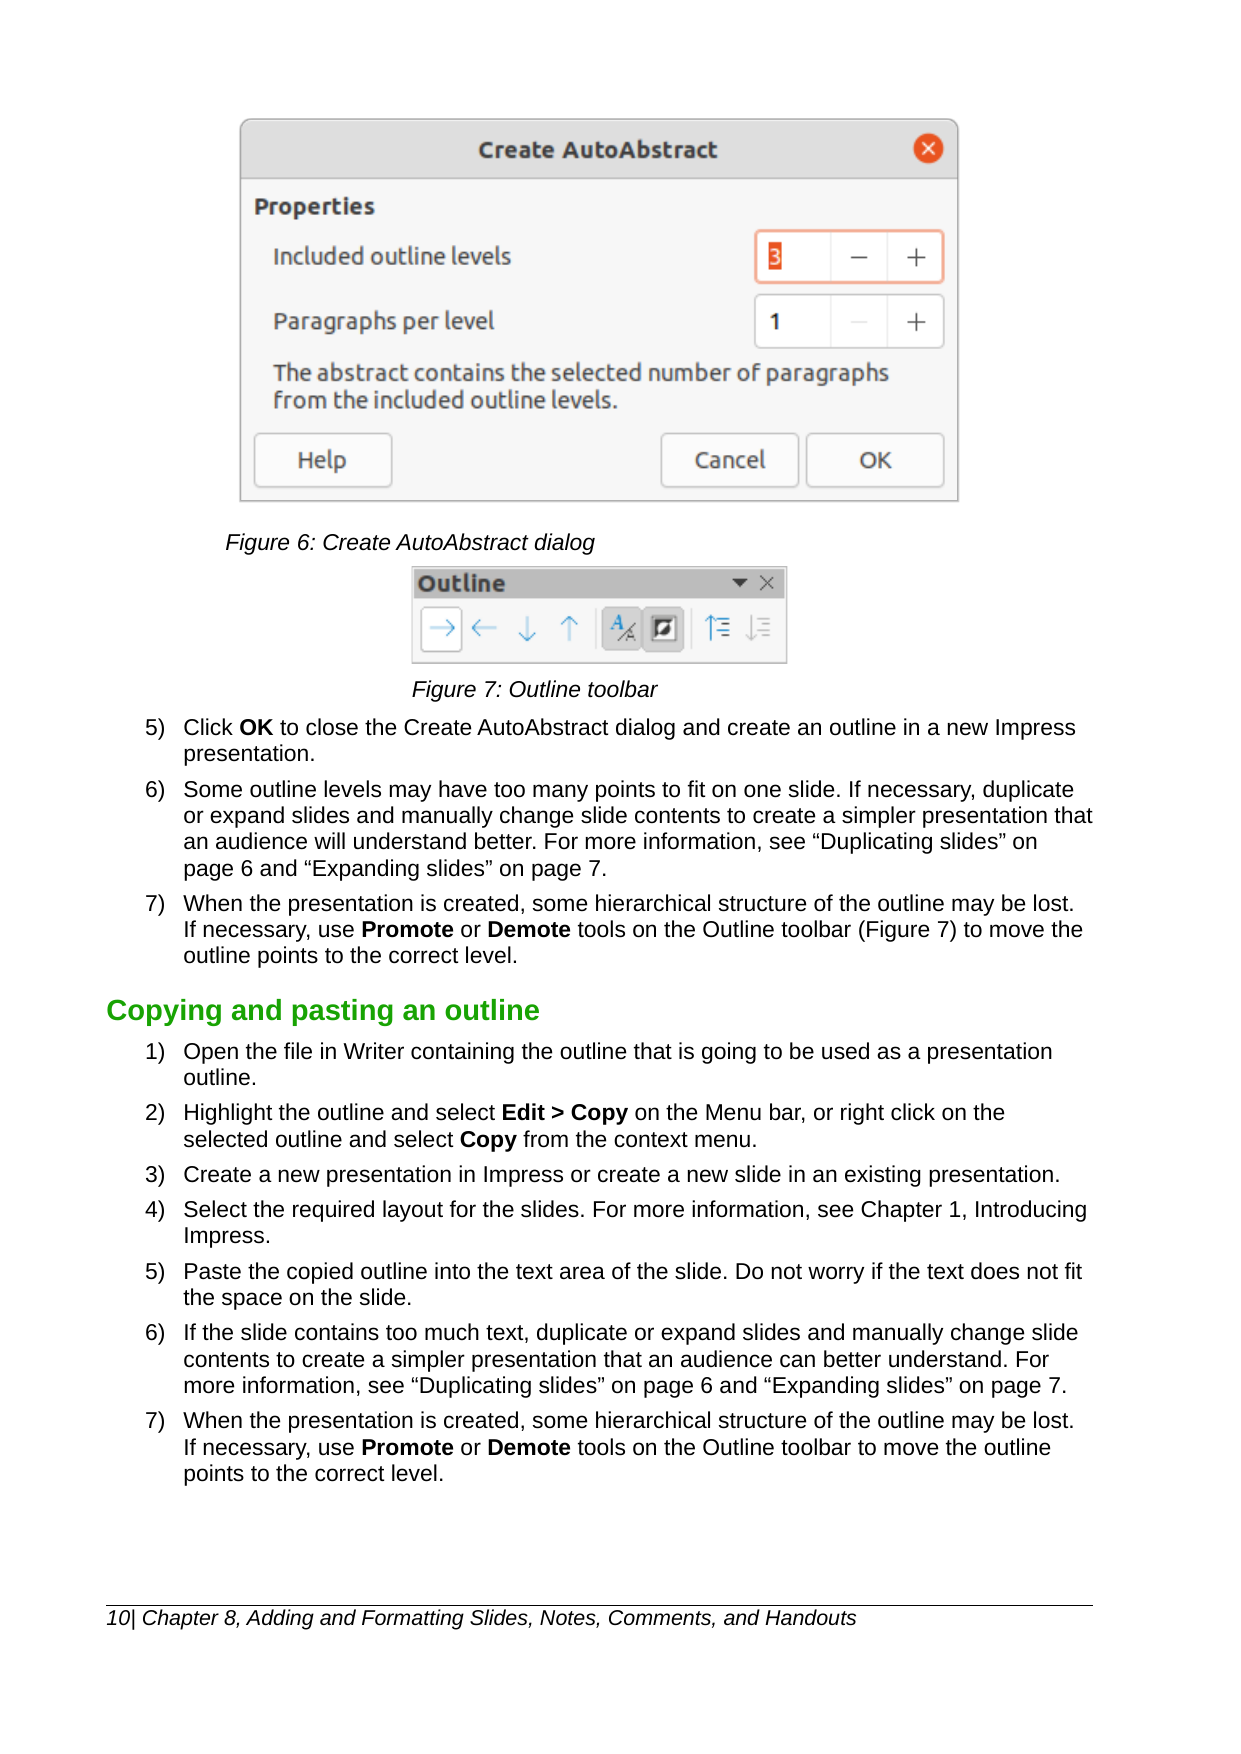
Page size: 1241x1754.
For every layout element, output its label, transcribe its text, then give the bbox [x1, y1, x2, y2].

list Some outline levels may have too many points to fit on one slide. If necessary, duplicate or expand slides and manually change slide contents to create a simpler presentation that an audience will understand better. For more information, see “Duplicating slides” on page 6 and “Expanding slides” on page 7. [165, 776, 1093, 881]
picture [411, 566, 788, 664]
subtitle Copying and pasting an outline [106, 992, 1093, 1026]
list Select the required layout for the slides. For more information, see Chapter 1, Introducing Impress. [165, 1196, 1093, 1249]
list Click OK to close the Create AutoAbstract dialog and create an outline in a new Impress presentation. [165, 714, 1093, 767]
list When the presentation is created, some hierarchical structure of the outline may be lost. If necessary, use Promote or Demote tools on the Outline toolbar (Figure 7) to move the outline points to the correct level. [165, 890, 1093, 969]
list Highlight the outline and select Edit > Copy on the Menu bar, or right click on the selected outline and select Copy from the context menu. [165, 1099, 1093, 1152]
text Figure 7: Outline toolbar [412, 676, 787, 702]
list If the slide contains too much text, duplicate or expand slides and manually change slide contents to create a simpler presentation that an audience can better understand. For more information, see “Duplicating slides” on page 6 and “Expanding slides” on page 7. [165, 1319, 1093, 1398]
list Open the file in Writer containing the outline that is going to be used as a presentation outline. [165, 1038, 1093, 1091]
list Paste the copied outline into the text area of the slide. Do not worry if the text does not fit the space on the slide. [165, 1258, 1093, 1310]
list Create a new presentation in Impress or create a new slide in an existing presentation. [165, 1161, 1093, 1187]
picture [225, 118, 974, 517]
list When the presentation is created, some hierarchical structure of the outline may be lost. If necessary, use Promote or Demote tools on the Outline toolbar to move the outline points to the correct level. [165, 1407, 1093, 1486]
text Figure 6: Create AutoAbstract dialog [225, 528, 974, 555]
